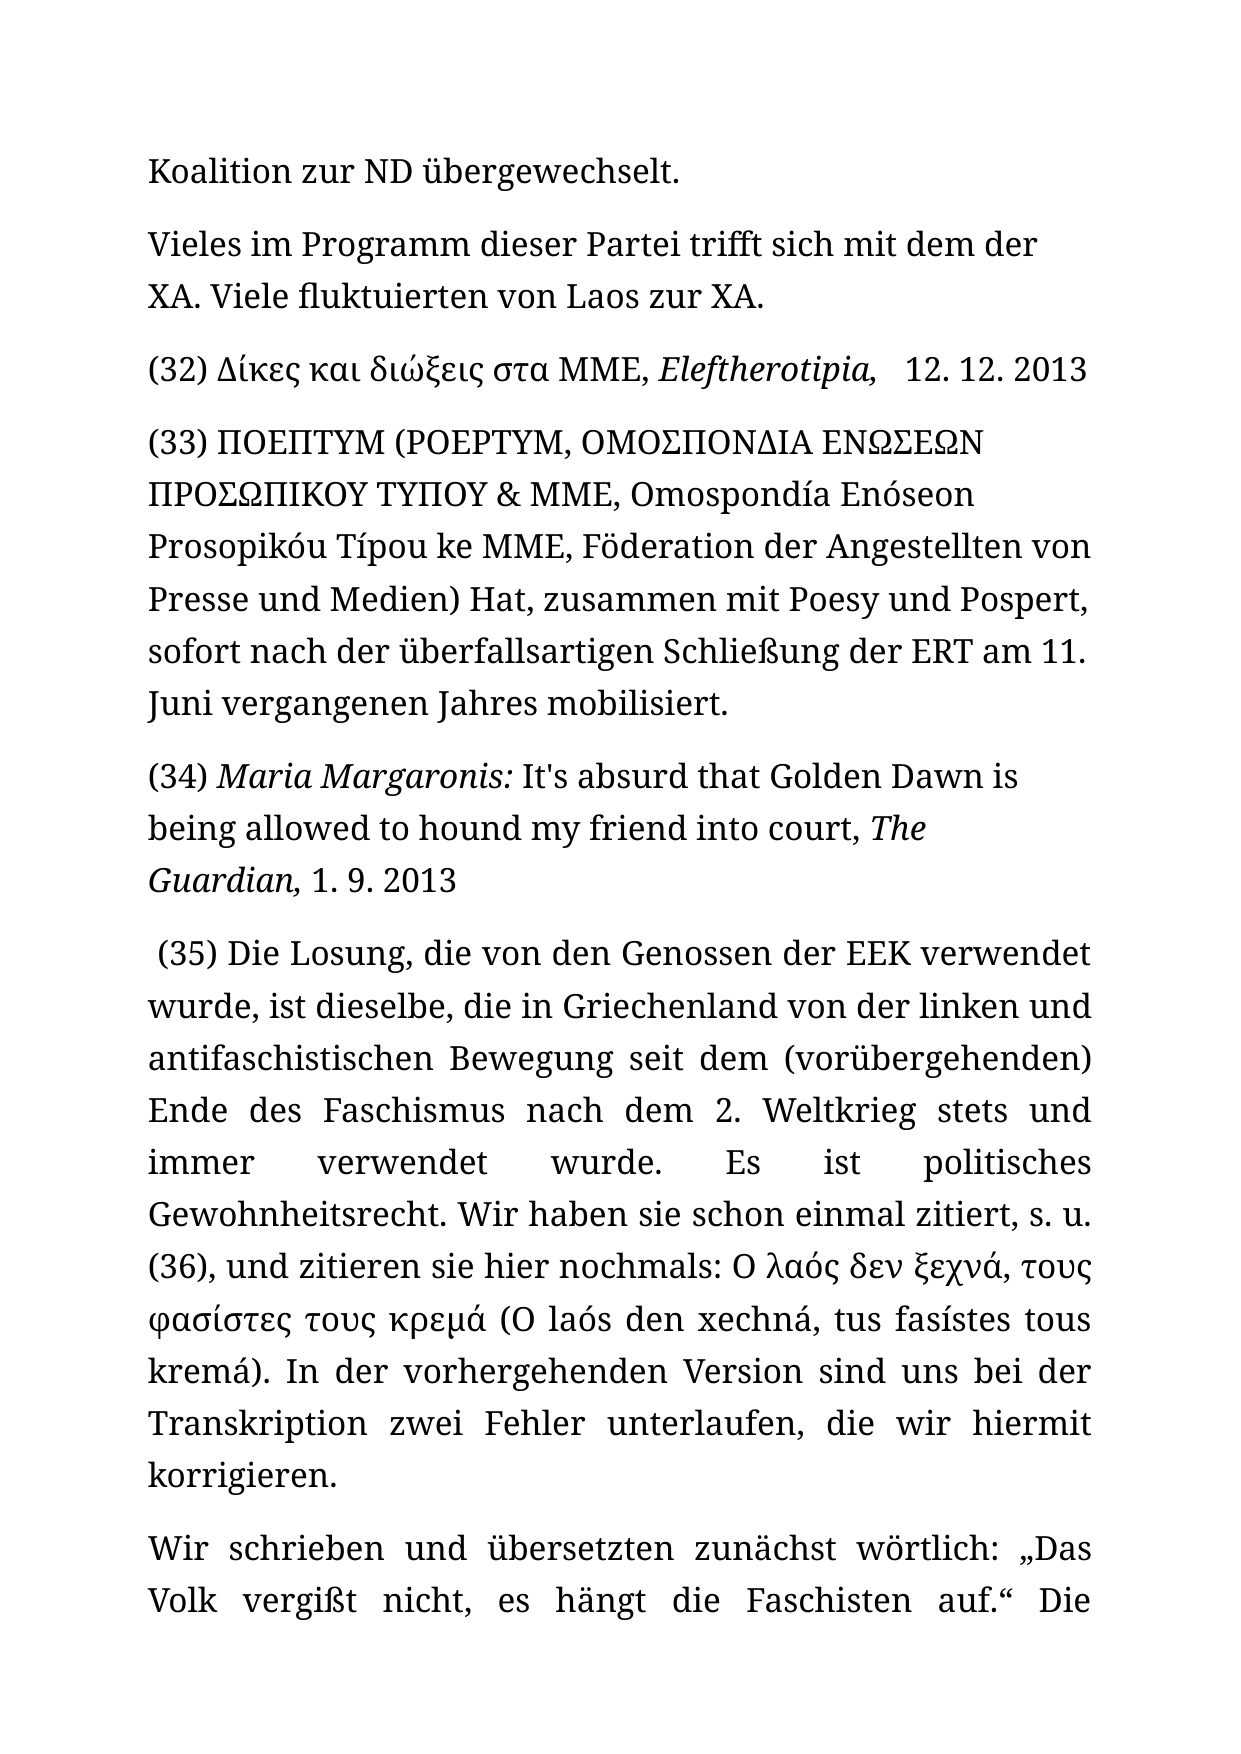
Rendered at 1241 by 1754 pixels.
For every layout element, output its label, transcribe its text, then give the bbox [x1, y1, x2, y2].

text Vieles im Programm dieser Partei trifft sich mit dem der XA. Viele fluktuierten von Laos zur XA. [148, 221, 1093, 318]
text Koalition zur ND übergewechselt. [148, 148, 1093, 193]
text (33) ΠΟΕΠΤΥΜ (POEPTYM, ΟΜΟΣΠΟΝΔΙΑ ΕΝΩΣΕΩΝ ΠΡΟΣΩΠΙΚΟΥ ΤΥΠΟΥ & ΜΜΕ, Omospondía Enóseon Prosopikóu Típou ke MME, Föderation der Angestellten von Presse und Medien) Hat, zusammen mit Poesy und Pospert, sofort nach der überfallsartigen Schließung der ERT am 11. Juni vergangenen Jahres mobilisiert. [148, 419, 1093, 725]
text Wir schrieben und übersetzten zunächst wörtlich: „Das Volk vergißt nicht, es hängt die Faschisten auf.“ Die [148, 1525, 1093, 1623]
text (34) Maria Margaronis: It's absurd that Golden Dawn is being allowed to hound my friend into court, The Guardian, 1. 9. 2013 [148, 753, 1093, 903]
text (32) Δίκες και διώξεις στα ΜΜΕ, Eleftherotipia, 12. 12. 2013 [148, 346, 1093, 391]
text (35) Die Losung, die von den Genossen der EEK verwendet wurde, ist dieselbe, die in Griechenland von der linken und antifaschistischen Bewegung seit dem (vorübergehenden) Ende des Faschismus nach dem 2. Weltkrieg stets und immer verwendet wurde. Es ist politisches Gewohnheitsrecht. Wir haben sie schon einmal zitiert, s. u. (36), und zitieren sie hier nochmals: Ο λαός δεν ξεχνά, τους φασίστες τους κρεμά (O laós den xechná, tus fasístes tous kremá). In der vorhergehenden Version sind uns bei der Transkription zwei Fehler unterlaufen, die wir hiermit korrigieren. [148, 930, 1093, 1497]
